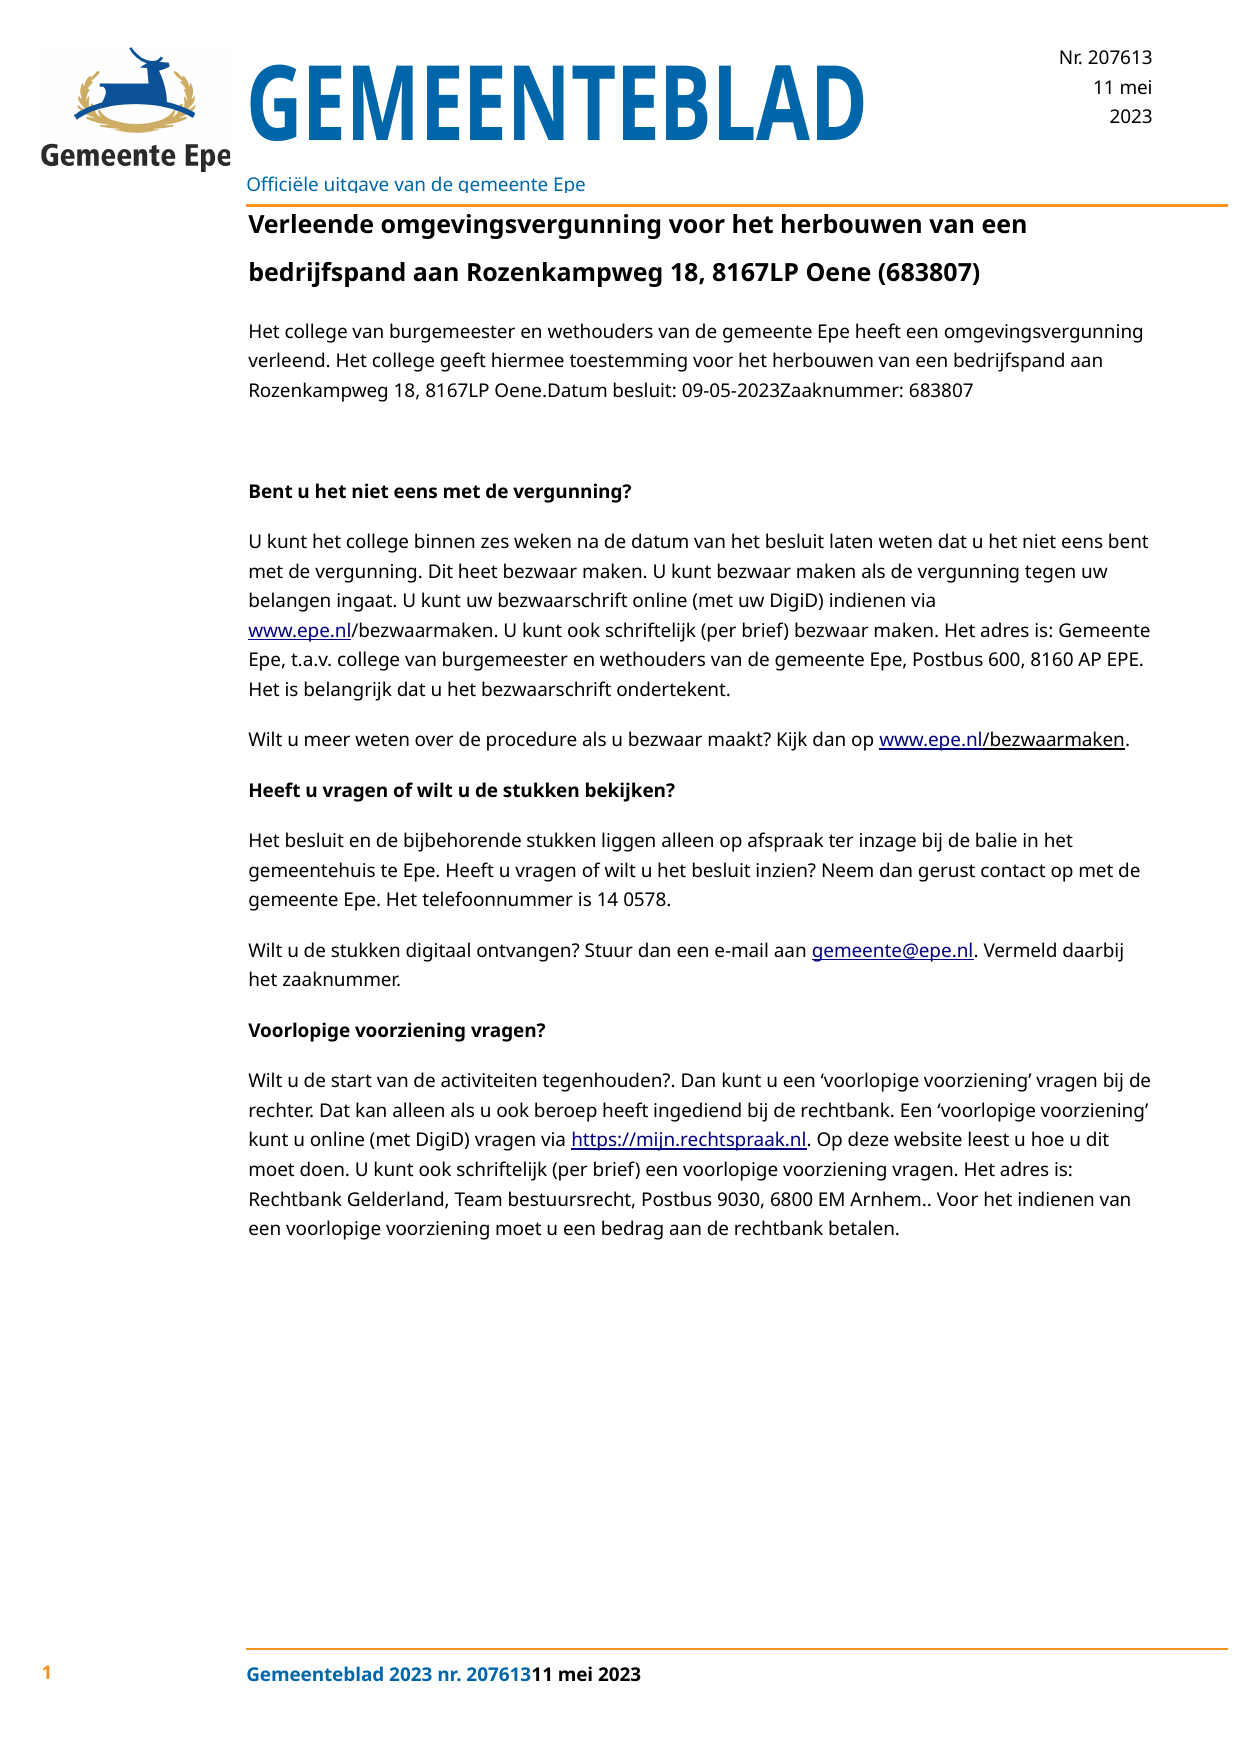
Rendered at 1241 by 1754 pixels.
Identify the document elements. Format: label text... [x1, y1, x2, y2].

text Wilt u meer weten over de procedure als u bezwaar maakt? Kijk dan op www.epe.nl/bezwaarmaken. [248, 727, 1152, 752]
text Wilt u de stukken digitaal ontvangen? Stuur dan een e-mail aan gemeente@epe.nl. Vermeld daarbij het zaaknummer. [248, 937, 1152, 992]
text Voorlopige voorziening vragen? [248, 1017, 1152, 1043]
text Het besluit en de bijbehorende stukken liggen alleen op afspraak ter inzage bij de balie in het gemeentehuis te Epe. Heeft u vragen of wilt u het besluit inzien? Neem dan gerust contact op met de gemeente Epe. Het telefoonnummer is 14 0578. [248, 827, 1152, 912]
text Heeft u vragen of wilt u de stukken bekijken? [248, 777, 1152, 803]
text Verleende omgevingsvergunning voor het herbouwen van een bedrijfspand aan Rozenkampweg 18, 8167LP Oene (683807) [248, 207, 1152, 288]
text Wilt u de start van de activiteiten tegenhouden?. Dan kunt u een ‘voorlopige voorziening’ vragen bij de rechter. Dat kan alleen als u ook beroep heeft ingediend bij de rechtbank. Een ‘voorlopige voorziening’ kunt u online (met DigiD) vragen via https://mijn.rechtspraak.nl. Op deze website leest u hoe u dit moet doen. U kunt ook schriftelijk (per brief) een voorlopige voorziening vragen. Het adres is: Rechtbank Gelderland, Team bestuursrecht, Postbus 9030, 6800 EM Arnhem.. Voor het indienen van een voorlopige voorziening moet u een bedrag aan de rechtbank betalen. [248, 1067, 1152, 1241]
text Het college van burgemeester en wethouders van de gemeente Epe heeft een omgevingsvergunning verleend. Het college geeft hiermee toestemming voor het herbouwen van een bedrijfspand aan Rozenkampweg 18, 8167LP Oene.Datum besluit: 09-05-2023Zaaknummer: 683807 [248, 318, 1152, 403]
picture [41, 47, 231, 172]
text Bent u het niet eens met de vergunning? [248, 478, 1152, 504]
text U kunt het college binnen zes weken na de datum van het besluit laten weten dat u het niet eens bent met de vergunning. Dit heet bezwaar maken. U kunt bezwaar maken als de vergunning tegen uw belangen ingaat. U kunt uw bezwaarschrift online (met uw DigiD) indienen via www.epe.nl/bezwaarmaken. U kunt ook schriftelijk (per brief) bezwaar maken. Het adres is: Gemeente Epe, t.a.v. college van burgemeester en wethouders van de gemeente Epe, Postbus 600, 8160 AP EPE. Het is belangrijk dat u het bezwaarschrift ondertekent. [248, 528, 1152, 702]
